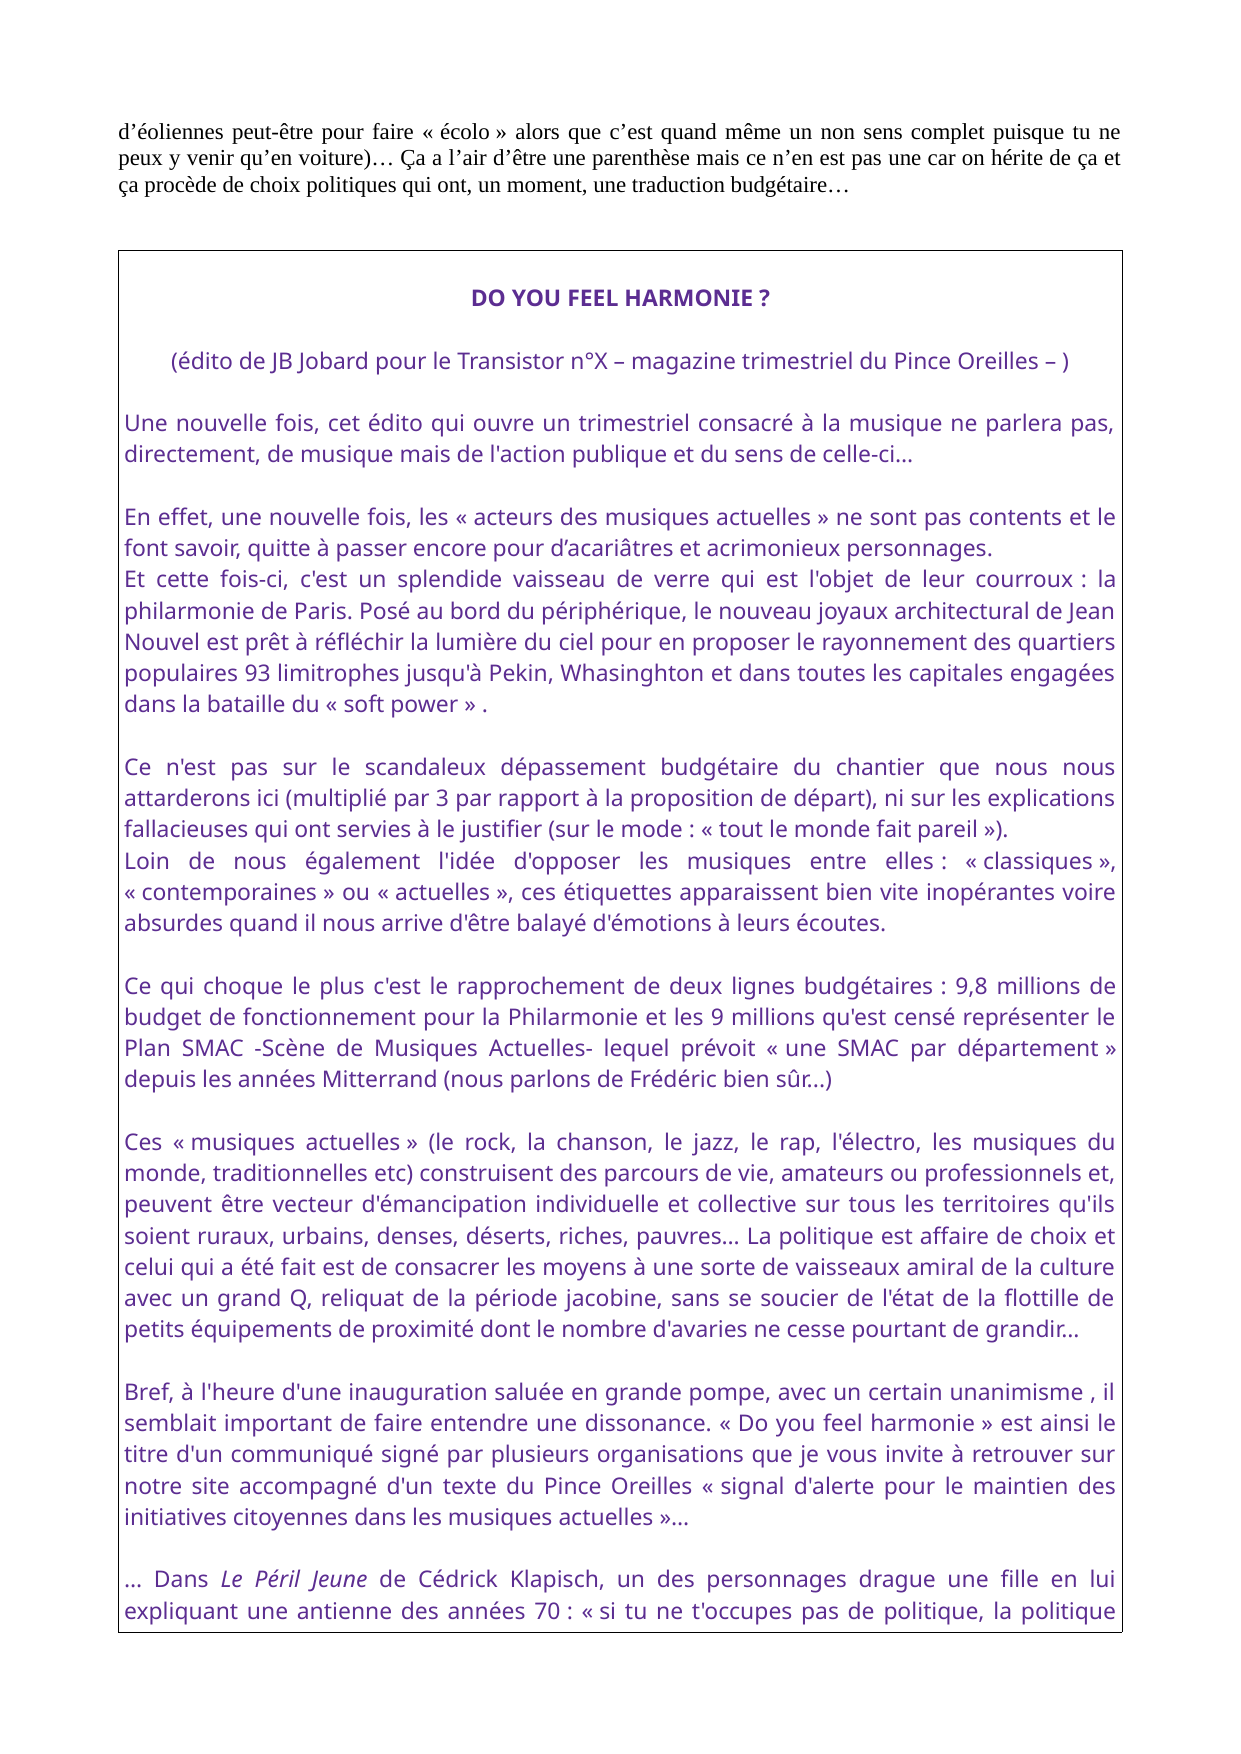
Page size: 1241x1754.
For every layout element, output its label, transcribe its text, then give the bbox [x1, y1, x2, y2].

text d’éoliennes peut-être pour faire « écolo » alors que c’est quand même un non sens complet puisque tu ne peux y venir qu’en voiture)… Ça a l’air d’être une parenthèse mais ce n’en est pas une car on hérite de ça et ça procède de choix politiques qui ont, un moment, une traduction budgétaire… [118, 118, 1122, 197]
table_header DO YOU FEEL HARMONIE ? (édito de JB Jobard pour le Transistor n°X – magazine trimestriel du Pince Oreilles – ) Une nouvelle fois, cet édito qui ouvre un trimestriel consacré à la musique ne parlera pas, directement, de musique mais de l'action publique et du sens de celle-ci… En effet, une nouvelle fois, les « acteurs des musiques actuelles » ne sont pas contents et le font savoir, quitte à passer encore pour d’acariâtres et acrimonieux personnages. Et cette fois-ci, c'est un splendide vaisseau de verre qui est l'objet de leur courroux : la philarmonie de Paris. Posé au bord du périphérique, le nouveau joyaux architectural de Jean Nouvel est prêt à réfléchir la lumière du ciel pour en proposer le rayonnement des quartiers populaires 93 limitrophes jusqu'à Pekin, Whasinghton et dans toutes les capitales engagées dans la bataille du « soft power » . Ce n'est pas sur le scandaleux dépassement budgétaire du chantier que nous nous attarderons ici (multiplié par 3 par rapport à la proposition de départ), ni sur les explications fallacieuses qui ont servies à le justifier (sur le mode : « tout le monde fait pareil »). Loin de nous également l'idée d'opposer les musiques entre elles : « classiques », « contemporaines » ou « actuelles », ces étiquettes apparaissent bien vite inopérantes voire absurdes quand il nous arrive d'être balayé d'émotions à leurs écoutes. Ce qui choque le plus c'est le rapprochement de deux lignes budgétaires : 9,8 millions de budget de fonctionnement pour la Philarmonie et les 9 millions qu'est censé représenter le Plan SMAC -Scène de Musiques Actuelles- lequel prévoit « une SMAC par département » depuis les années Mitterrand (nous parlons de Frédéric bien sûr...) Ces « musiques actuelles » (le rock, la chanson, le jazz, le rap, l'électro, les musiques du monde, traditionnelles etc) construisent des parcours de vie, amateurs ou professionnels et, peuvent être vecteur d'émancipation individuelle et collective sur tous les territoires qu'ils soient ruraux, urbains, denses, déserts, riches, pauvres… La politique est affaire de choix et celui qui a été fait est de consacrer les moyens à une sorte de vaisseaux amiral de la culture avec un grand Q, reliquat de la période jacobine, sans se soucier de l'état de la flottille de petits équipements de proximité dont le nombre d'avaries ne cesse pourtant de grandir… Bref, à l'heure d'une inauguration saluée en grande pompe, avec un certain unanimisme , il semblait important de faire entendre une dissonance. « Do you feel harmonie » est ainsi le titre d'un communiqué signé par plusieurs organisations que je vous invite à retrouver sur notre site accompagné d'un texte du Pince Oreilles « signal d'alerte pour le maintien des initiatives citoyennes dans les musiques actuelles »… … Dans Le Péril Jeune de Cédrick Klapisch, un des personnages drague une fille en lui expliquant une antienne des années 70 : « si tu ne t'occupes pas de politique, la politique [119, 251, 1122, 1632]
